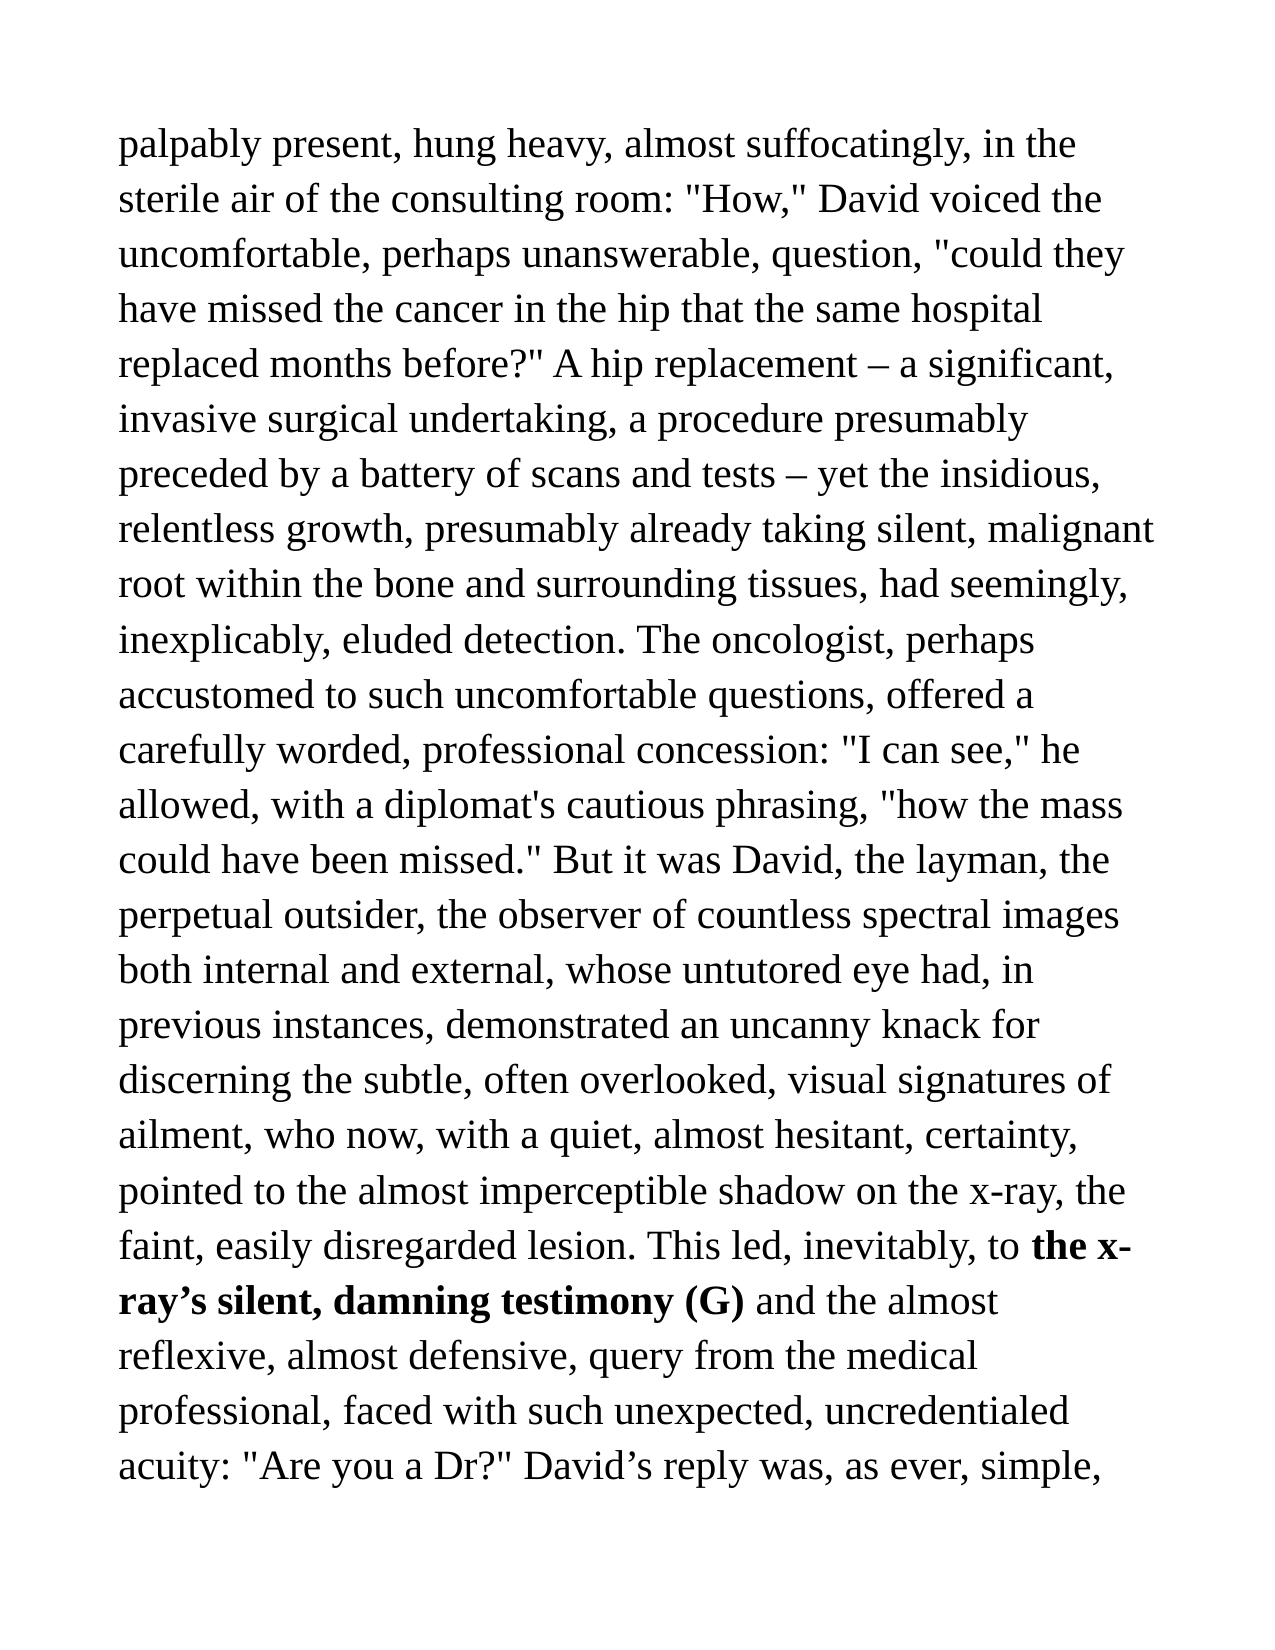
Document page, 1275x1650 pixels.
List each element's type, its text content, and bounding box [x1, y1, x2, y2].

text palpably present, hung heavy, almost suffocatingly, in the sterile air of the consulting room: "How," David voiced the uncomfortable, perhaps unanswerable, question, "could they have missed the cancer in the hip that the same hospital replaced months before?" A hip replacement – a significant, invasive surgical undertaking, a procedure presumably preceded by a battery of scans and tests – yet the insidious, relentless growth, presumably already taking silent, malignant root within the bone and surrounding tissues, had seemingly, inexplicably, eluded detection. The oncologist, perhaps accustomed to such uncomfortable questions, offered a carefully worded, professional concession: "I can see," he allowed, with a diplomat's cautious phrasing, "how the mass could have been missed." But it was David, the layman, the perpetual outsider, the observer of countless spectral images both internal and external, whose untutored eye had, in previous instances, demonstrated an uncanny knack for discerning the subtle, often overlooked, visual signatures of ailment, who now, with a quiet, almost hesitant, certainty, pointed to the almost imperceptible shadow on the x-ray, the faint, easily disregarded lesion. This led, inevitably, to the x-ray’s silent, damning testimony (G) and the almost reflexive, almost defensive, query from the medical professional, faced with such unexpected, uncredentialed acuity: "Are you a Dr?" David’s reply was, as ever, simple, [118, 118, 1157, 1488]
